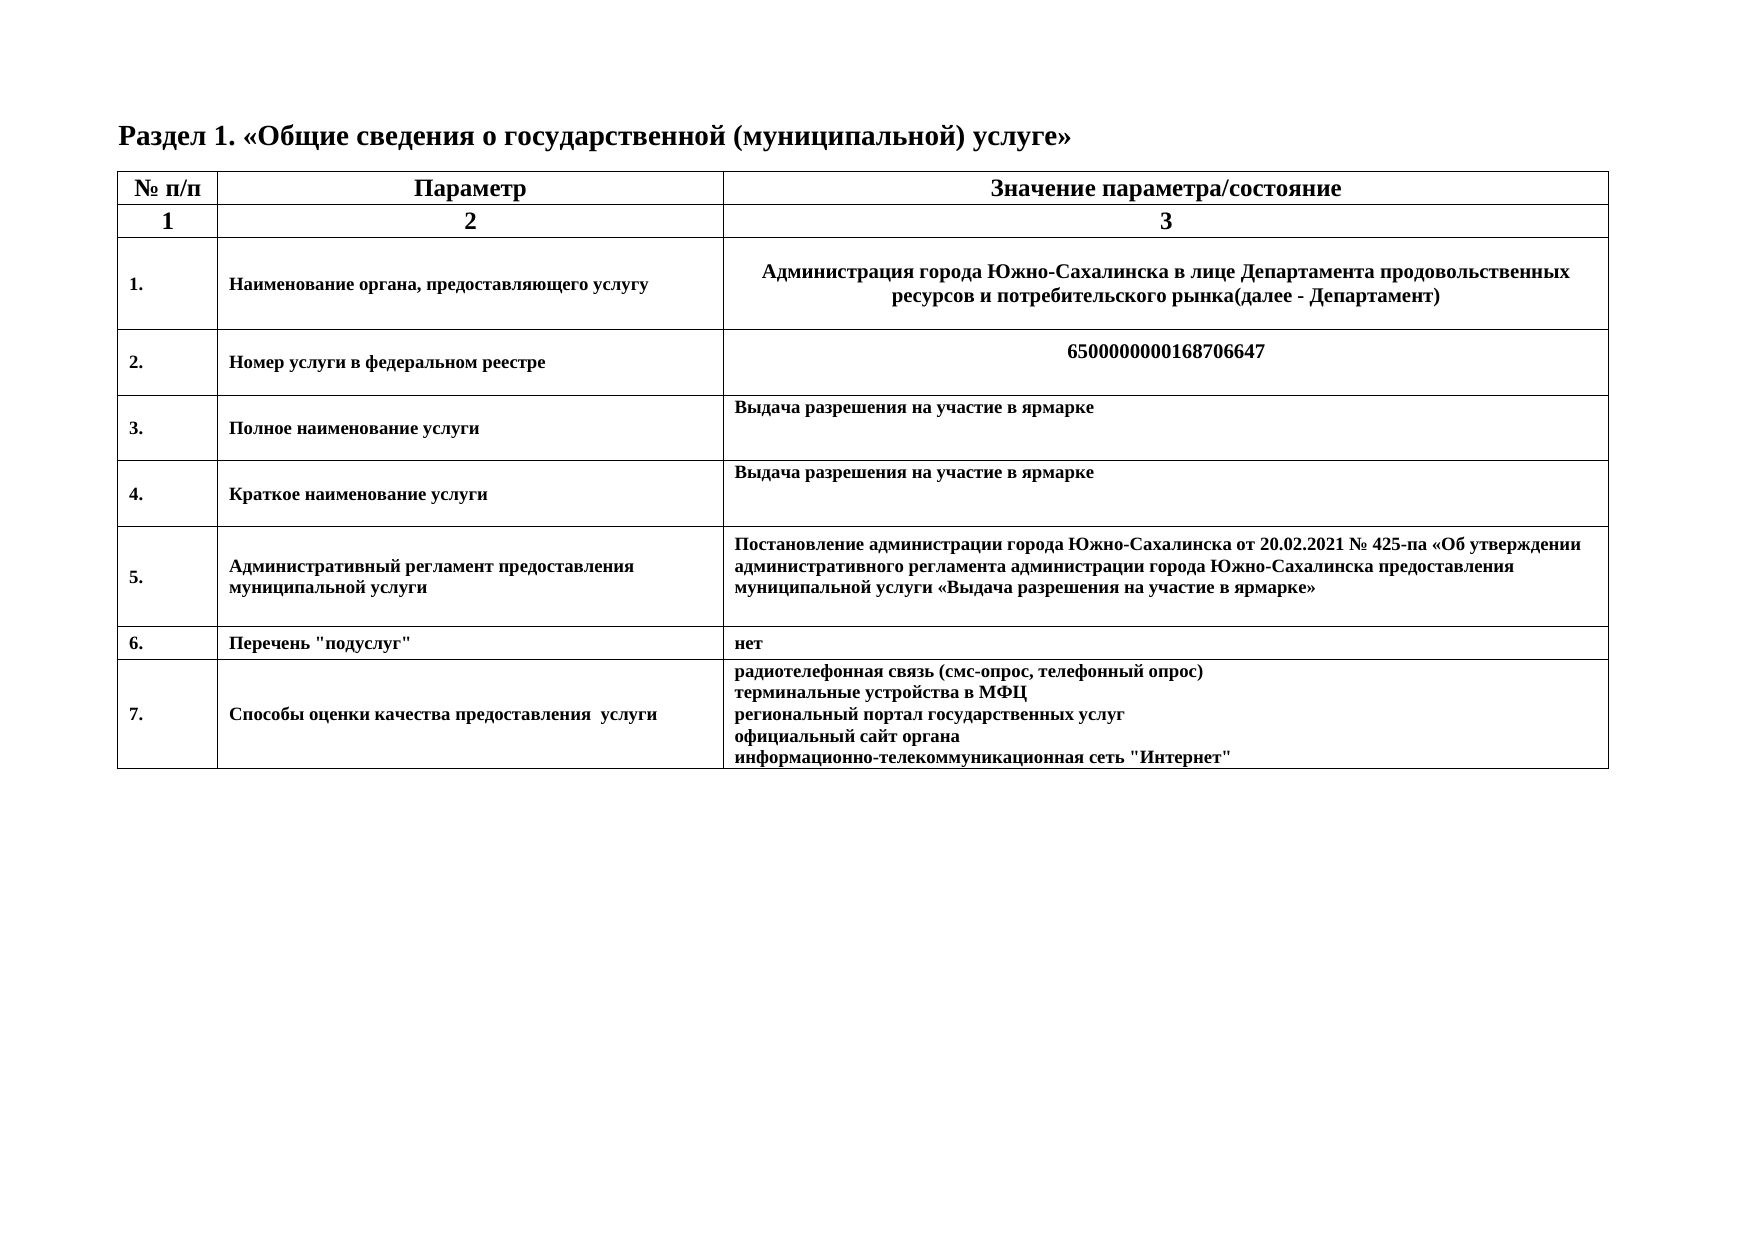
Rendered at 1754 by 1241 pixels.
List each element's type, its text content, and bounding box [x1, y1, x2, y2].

table_cell 7. [118, 660, 217, 768]
table_cell Выдача разрешения на участие в ярмарке [724, 461, 1608, 526]
table_cell 3 [724, 205, 1608, 237]
table_cell 6500000000168706647 [724, 330, 1608, 394]
table_cell Постановление администрации города Южно-Сахалинска от 20.02.2021 № 425-па «Об утверждении административного регламента администрации города Южно-Сахалинска предоставления муниципальной услуги «Выдача разрешения на участие в ярмарке» [724, 527, 1608, 626]
table_cell 1 [118, 205, 217, 237]
table_cell Номер услуги в федеральном реестре [218, 330, 723, 394]
table_cell 1. [118, 238, 217, 329]
table_cell Полное наименование услуги [218, 396, 723, 460]
table_header № п/п [118, 172, 217, 204]
table_header Параметр [218, 172, 723, 204]
table_cell нет [724, 627, 1608, 659]
table_cell Краткое наименование услуги [218, 461, 723, 526]
table_cell 6. [118, 627, 217, 659]
text Раздел 1. «Общие сведения о государственной (муниципальной) услуге» [118, 118, 1683, 152]
table_cell Административный регламент предоставления муниципальной услуги [218, 527, 723, 626]
table_cell 2 [218, 205, 723, 237]
table_cell Перечень "подуслуг" [218, 627, 723, 659]
table_cell радиотелефонная связь (смс-опрос, телефонный опрос) терминальные устройства в МФЦ региональный портал государственных услуг официальный сайт органа информационно-телекоммуникационная сеть "Интернет" [724, 660, 1608, 768]
table_cell 4. [118, 461, 217, 526]
table_cell 5. [118, 527, 217, 626]
table_cell Способы оценки качества предоставления услуги [218, 660, 723, 768]
table_cell Наименование органа, предоставляющего услугу [218, 238, 723, 329]
table_cell Администрация города Южно-Сахалинска в лице Департамента продовольственных ресурсов и потребительского рынка(далее - Департамент) [724, 238, 1608, 329]
table_header Значение параметра/состояние [724, 172, 1608, 204]
table_cell Выдача разрешения на участие в ярмарке [724, 396, 1608, 460]
table_cell 3. [118, 396, 217, 460]
table_cell 2. [118, 330, 217, 394]
